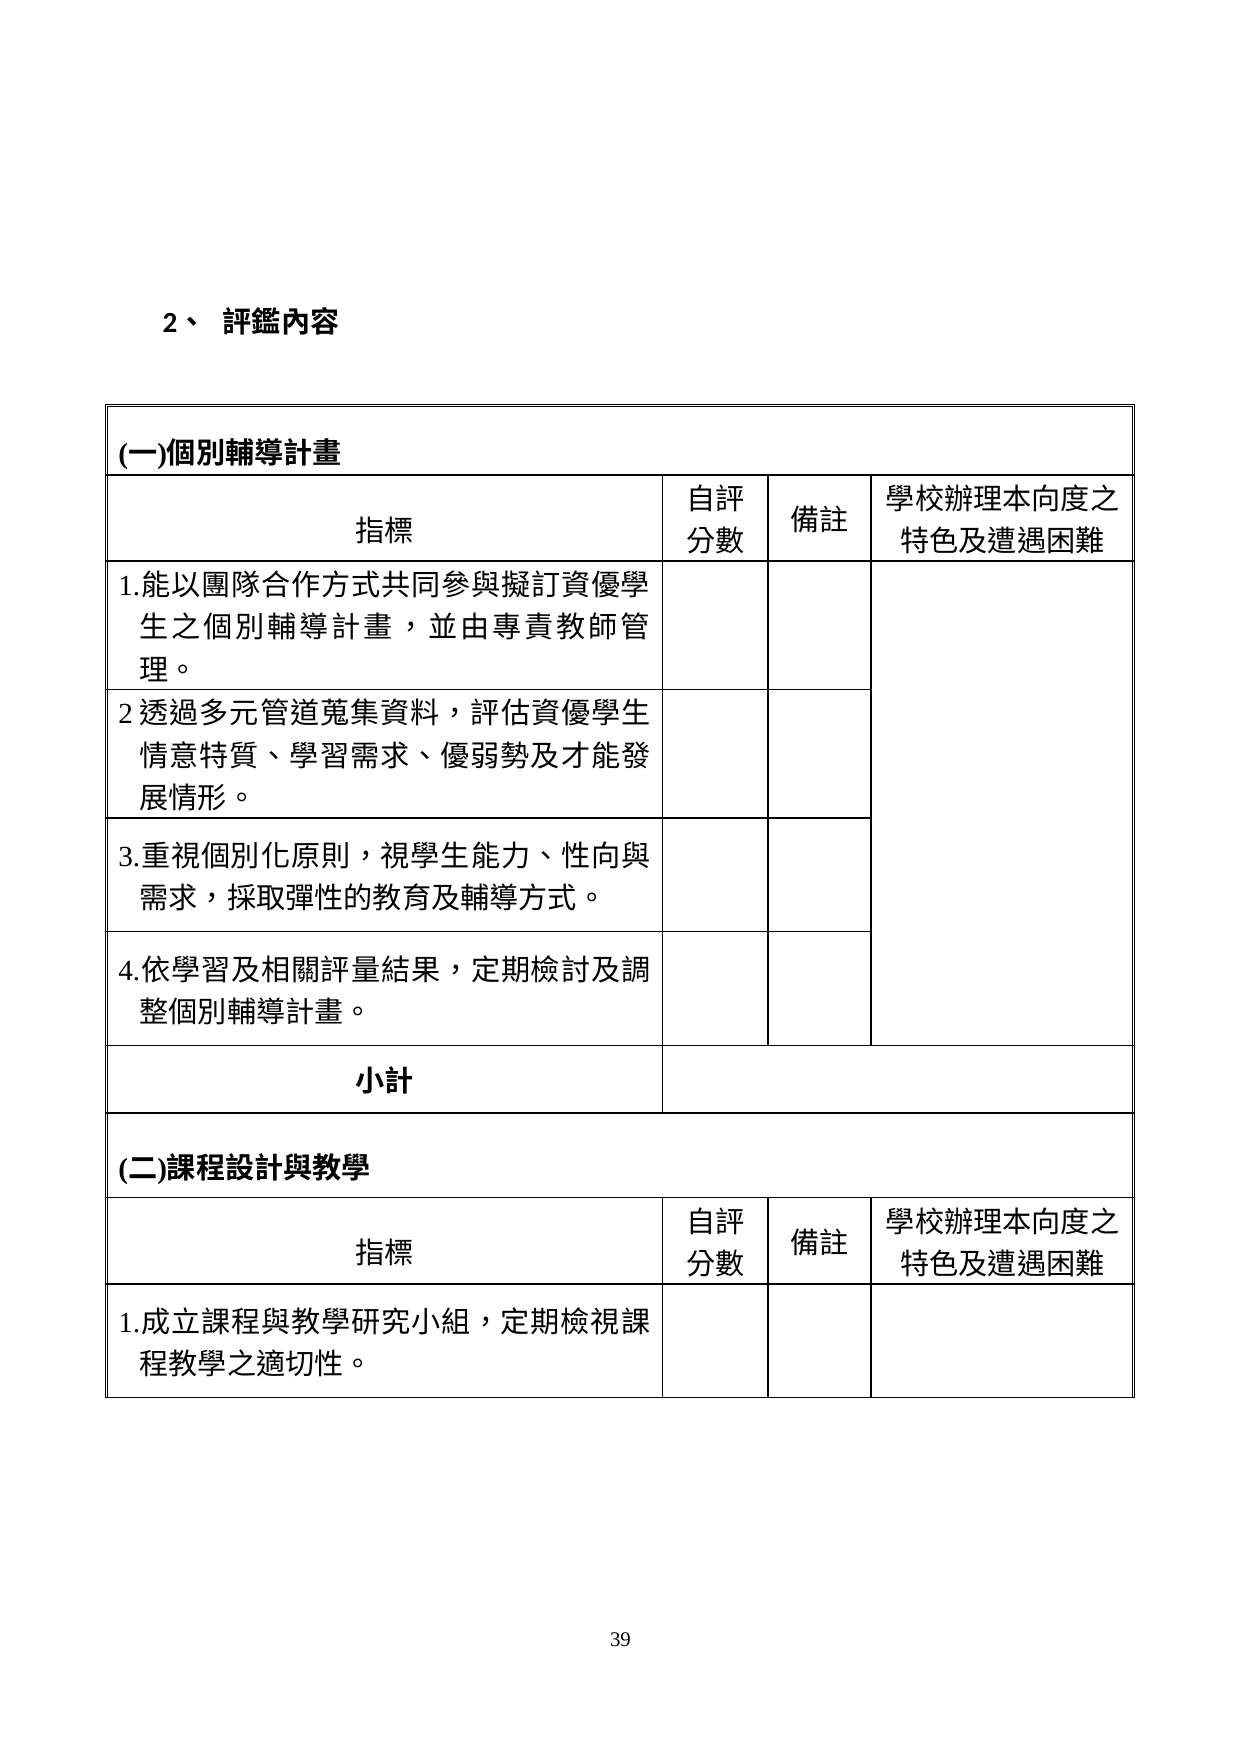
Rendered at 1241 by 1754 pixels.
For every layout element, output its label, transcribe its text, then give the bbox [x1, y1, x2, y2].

table_cell 指標 [108, 476, 662, 560]
table_cell [769, 1285, 870, 1397]
table_cell [769, 690, 870, 817]
table_cell 小計 [108, 1046, 662, 1112]
table_cell [769, 932, 870, 1045]
table_cell 1.成立課程與教學研究小組，定期檢視課程教學之適切性。 [108, 1285, 662, 1397]
list 評鑑內容 [162, 278, 1122, 341]
table_header (一)個別輔導計畫 [108, 407, 1132, 474]
table_cell 自評 分數 [663, 476, 767, 560]
table_cell [663, 1285, 767, 1397]
table_cell 學校辦理本向度之特色及遭遇困難 [872, 476, 1132, 560]
table_cell [663, 932, 767, 1045]
table_cell [769, 819, 870, 931]
table_cell [663, 690, 767, 817]
table_cell 學校辦理本向度之特色及遭遇困難 [872, 1198, 1132, 1283]
table_cell 2透過多元管道蒐集資料，評估資優學生情意特質、學習需求、優弱勢及才能發展情形。 [108, 690, 662, 817]
table_cell 4.依學習及相關評量結果，定期檢討及調整個別輔導計畫。 [108, 932, 662, 1045]
table_cell [769, 562, 870, 688]
table_cell 備註 [769, 476, 870, 560]
table_cell [663, 819, 767, 931]
table_cell 1.能以團隊合作方式共同參與擬訂資優學生之個別輔導計畫，並由專責教師管理。 [108, 562, 662, 688]
table_cell [663, 562, 767, 688]
table_cell 自評 分數 [663, 1198, 767, 1283]
table_cell 指標 [108, 1198, 662, 1283]
table_cell [872, 562, 1132, 1045]
table_cell (二)課程設計與教學 [108, 1114, 1132, 1197]
table_cell [663, 1046, 1132, 1112]
table_cell [872, 1285, 1132, 1397]
table_cell 備註 [769, 1198, 870, 1283]
table_cell 3.重視個別化原則，視學生能力、性向與需求，採取彈性的教育及輔導方式。 [108, 819, 662, 931]
